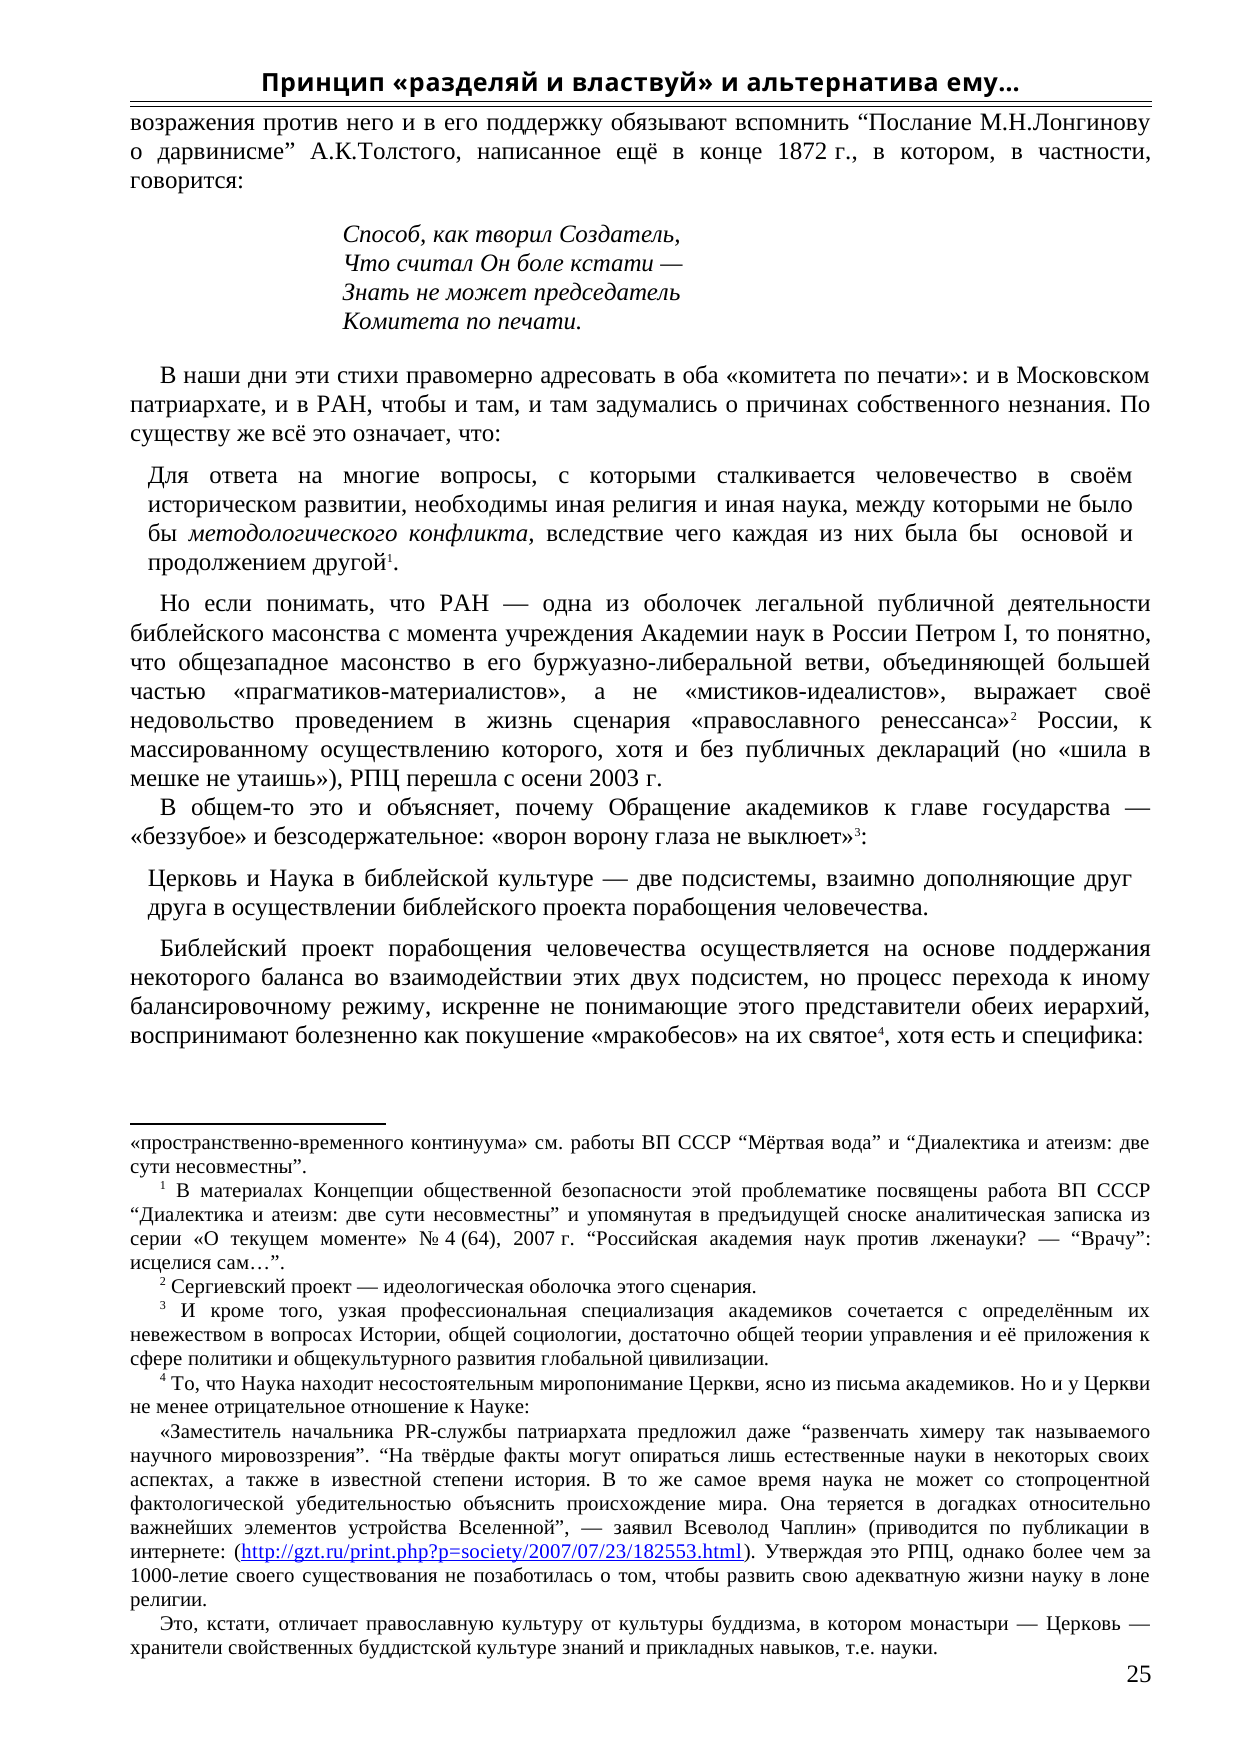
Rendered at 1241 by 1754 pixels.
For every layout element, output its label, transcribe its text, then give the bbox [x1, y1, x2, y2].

text В материалах Концепции общественной безопасности этой проблематике посвящены работа ВП СССР “Диалектика и атеизм: две сути несовместны” и упомянутая в предъидущей сноске аналитическая записка из серии «О текущем моменте» № 4 (64), 2007 г. “Российская академия наук против лженауки? — “Врачу”: исцелися сам…”. [130, 1178, 1152, 1274]
text То, что Наука находит несостоятельным миропонимание Церкви, ясно из письма академиков. Но и у Церкви не менее отрицательное отношение к Науке: [130, 1370, 1152, 1418]
text «пространственно-временного континуума» см. работы ВП СССР “Мёртвая вода” и “Диалектика и атеизм: две сути несовместны”. [130, 1130, 1152, 1178]
text Церковь и Наука в библейской культуре — две подсистемы, взаимно дополняющие друг друга в осуществлении библейского проекта порабощения человечества. [148, 862, 1134, 921]
text «Заместитель начальника PR-службы патриархата предложил даже “развенчать химеру так называемого научного мировоззрения”. “На твёрдые факты могут опираться лишь естественные науки в некоторых своих аспектах, а также в известной степени история. В то же самое время наука не может со стопроцентной фактологической убедительностью объяснить происхождение мира. Она теряется в догадках относительно важнейших элементов устройства Вселенной”, — заявил Всеволод Чаплин» (приводится по публикации в интернете: (http://gzt.ru/print.php?p=society/2007/07/23/182553.html). Утверждая это РПЦ, однако более чем за 1000-летие своего существования не позаботилась о том, чтобы развить свою адекватную жизни науку в лоне религии. [130, 1418, 1152, 1611]
text Это, кстати, отличает православную культуру от культуры буддизма, в котором монастыри — Церковь — хранители свойственных буддистской культуре знаний и прикладных навыков, т.е. науки. [130, 1611, 1152, 1659]
text Но если понимать, что РАН — одна из оболочек легальной публичной деятельности библейского масонства с момента учреждения Академии наук в России Петром I, то понятно, что общезападное масонство в его буржуазно-либеральной ветви, объединяющей большей частью «прагматиков-материалистов», а не «мистиков-идеалистов», выражает своё недовольство проведением в жизнь сценария «православного ренессанса» России, к массированному осуществлению которого, хотя и без публичных деклараций (но «шила в мешке не утаишь»), РПЦ перешла с осени 2003 г. [130, 588, 1152, 792]
text В общем-то это и объясняет, почему Обращение академиков к главе государства — «беззубое» и безсодержательное: «ворон ворону глаза не выклюет»: [130, 792, 1152, 850]
text возражения против него и в его поддержку обязывают вспомнить “Послание М.Н.Лонгинову о дарвинисме” А.К.Толстого, написанное ещё в конце 1872 г., в котором, в частности, говорится: [130, 107, 1152, 194]
text Библейский проект порабощения человечества осуществляется на основе поддержания некоторого баланса во взаимодействии этих двух подсистем, но процесс перехода к иному балансировочному режиму, искренне не понимающие этого представители обеих иерархий, воспринимают болезненно как покушение «мракобесов» на их святое, хотя есть и специфика: [130, 933, 1152, 1049]
text В наши дни эти стихи правомерно адресовать в оба «комитета по печати»: и в Московском патриархате, и в РАН, чтобы и там, и там задумались о причинах собственного незнания. По существу же всё это означает, что: [130, 360, 1152, 447]
text Сергиевский проект — идеологическая оболочка этого сценария. [130, 1274, 1152, 1298]
text Для ответа на многие вопросы, с которыми сталкивается человечество в своём историческом развитии, необходимы иная религия и иная наука, между которыми не было бы методологического конфликта, вследствие чего каждая из них была бы основой и продолжением другой. [148, 459, 1134, 576]
text И кроме того, узкая профессиональная специализация академиков сочетается с определённым их невежеством в вопросах Истории, общей социологии, достаточно общей теории управления и её приложения к сфере политики и общекультурного развития глобальной цивилизации. [130, 1298, 1152, 1370]
text Способ, как творил Создатель, Что считал Он боле кстати — Знать не может председатель Комитета по печати. [342, 219, 1152, 335]
